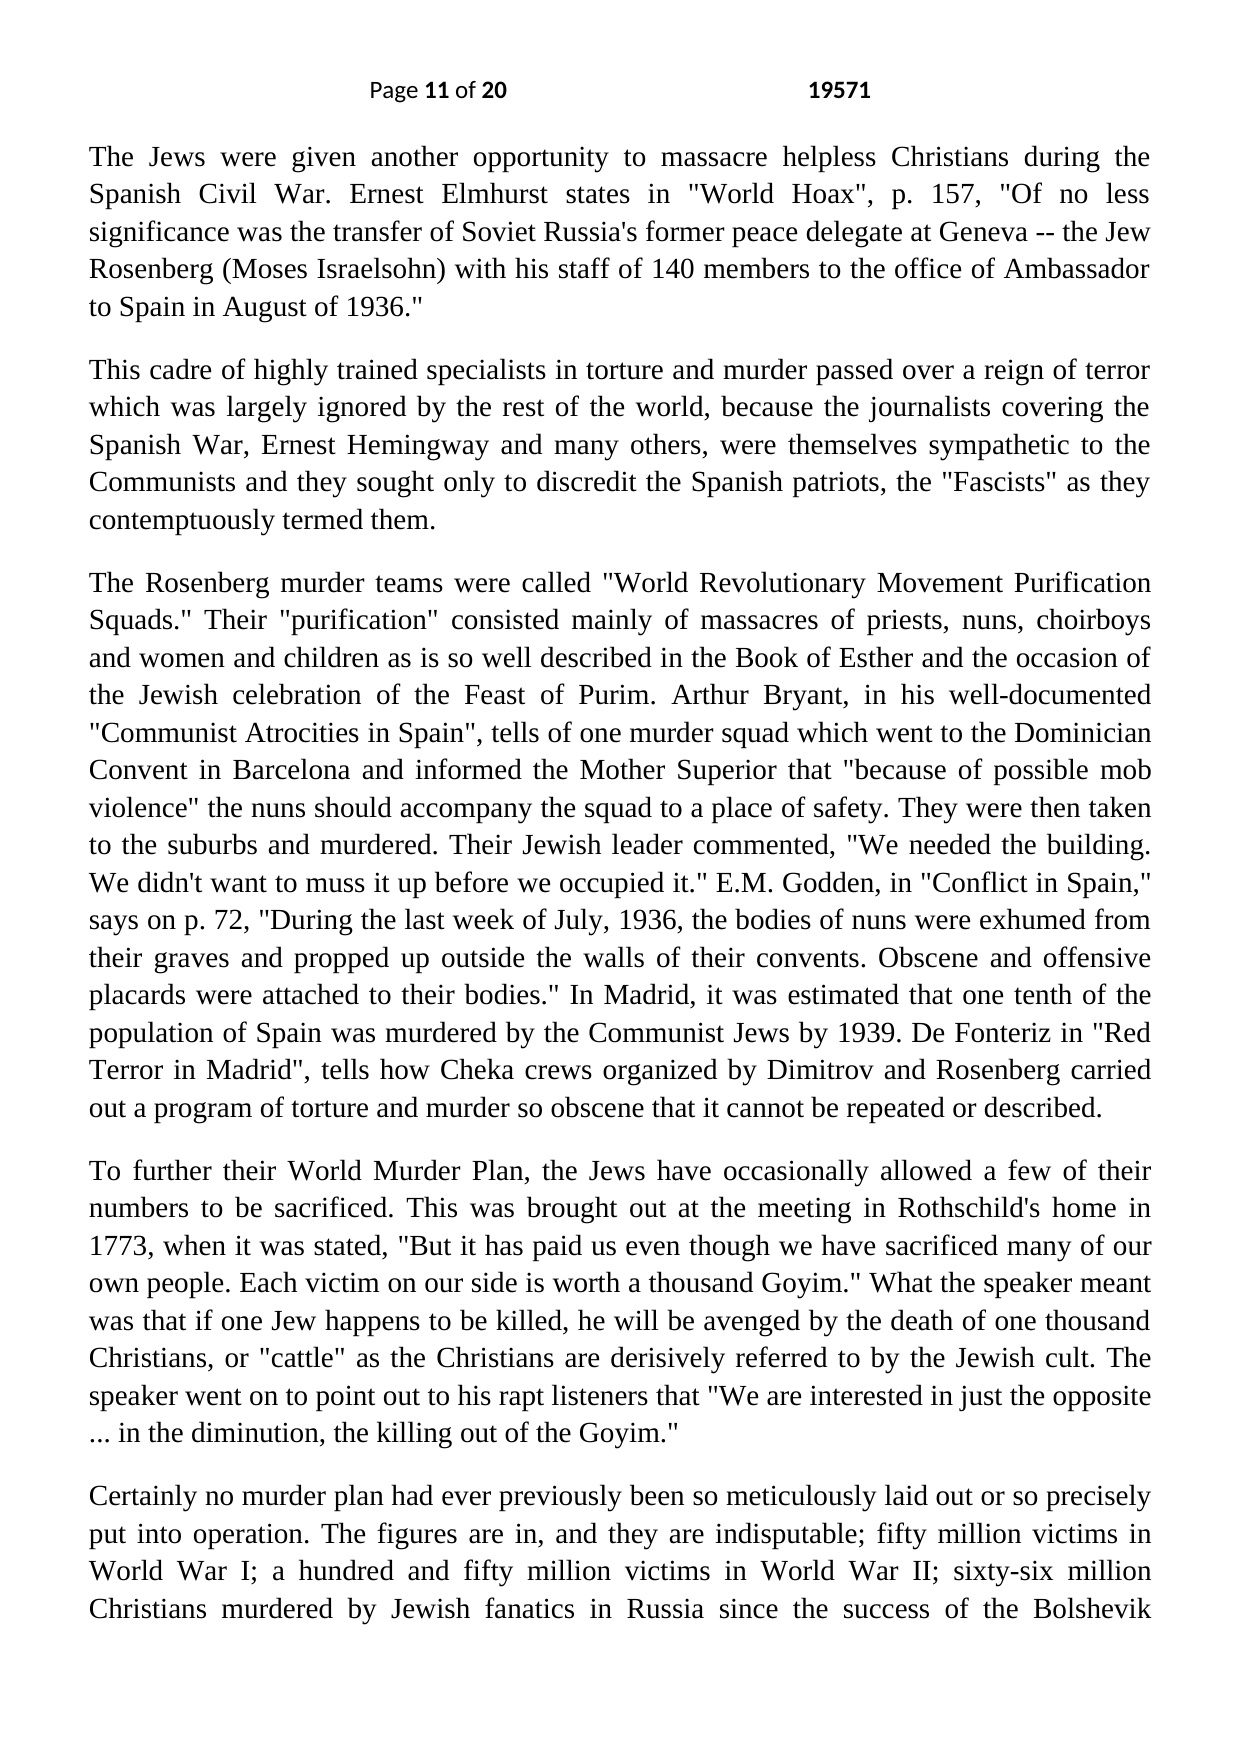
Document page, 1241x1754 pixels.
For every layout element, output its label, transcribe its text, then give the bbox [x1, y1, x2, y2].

text Certainly no murder plan had ever previously been so meticulously laid out or so precisely put into operation. The figures are in, and they are indisputable; fifty million victims in World War I; a hundred and fifty million victims in World War II; sixty-six million Christians murdered by Jewish fanatics in Russia since the success of the Bolshevik [89, 1474, 1152, 1624]
text The Rosenberg murder teams were called "World Revolutionary Movement Purification Squads." Their "purification" consisted mainly of massacres of priests, nuns, choirboys and women and children as is so well described in the Book of Esther and the occasion of the Jewish celebration of the Feast of Purim. Arthur Bryant, in his well-documented "Communist Atrocities in Spain", tells of one murder squad which went to the Dominician Convent in Barcelona and informed the Mother Superior that "because of possible mob violence" the nuns should accompany the squad to a place of safety. They were then taken to the suburbs and murdered. Their Jewish leader commented, "We needed the building. We didn't want to muss it up before we occupied it." E.M. Godden, in "Conflict in Spain," says on p. 72, "During the last week of July, 1936, the bodies of nuns were exhumed from their graves and propped up outside the walls of their convents. Obscene and offensive placards were attached to their bodies." In Madrid, it was estimated that one tenth of the population of Spain was murdered by the Communist Jews by 1939. De Fonteriz in "Red Terror in Madrid", tells how Cheka crews organized by Dimitrov and Rosenberg carried out a program of torture and murder so obscene that it cannot be repeated or described. [89, 561, 1152, 1123]
text This cadre of highly trained specialists in torture and murder passed over a reign of terror which was largely ignored by the rest of the world, because the journalists covering the Spanish War, Ernest Hemingway and many others, were themselves sympathetic to the Communists and they sought only to discredit the Spanish patriots, the "Fascists" as they contemptuously termed them. [89, 348, 1152, 535]
text The Jews were given another opportunity to massacre helpless Christians during the Spanish Civil War. Ernest Elmhurst states in "World Hoax", p. 157, "Of no less significance was the transfer of Soviet Russia's former peace delegate at Geneva -- the Jew Rosenberg (Moses Israelsohn) with his staff of 140 members to the office of Ambassador to Spain in August of 1936." [89, 135, 1152, 322]
text To further their World Murder Plan, the Jews have occasionally allowed a few of their numbers to be sacrificed. This was brought out at the meeting in Rothschild's home in 1773, when it was stated, "But it has paid us even though we have sacrificed many of our own people. Each victim on our side is worth a thousand Goyim." What the speaker meant was that if one Jew happens to be killed, he will be avenged by the death of one thousand Christians, or "cattle" as the Christians are derisively referred to by the Jewish cult. The speaker went on to point out to his rapt listeners that "We are interested in just the opposite ... in the diminution, the killing out of the Goyim." [89, 1149, 1152, 1449]
